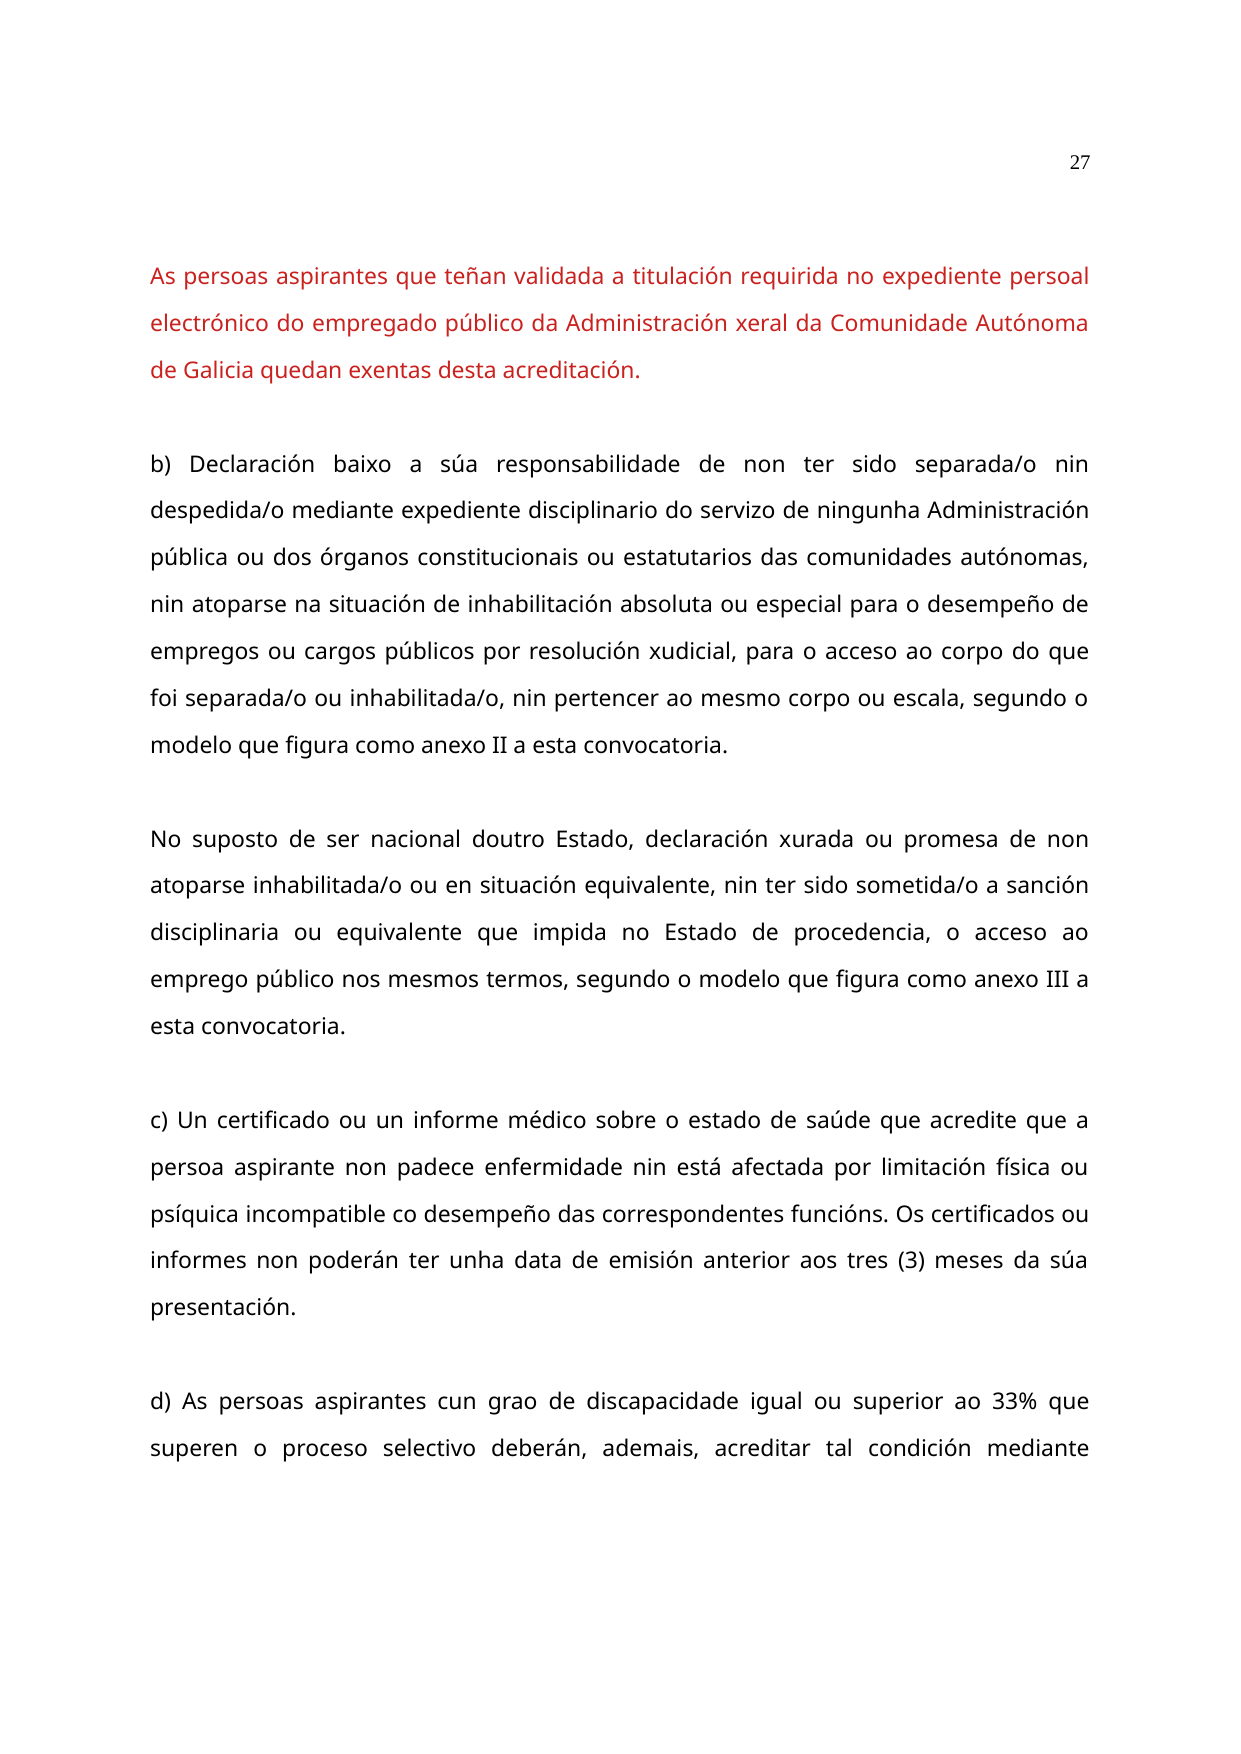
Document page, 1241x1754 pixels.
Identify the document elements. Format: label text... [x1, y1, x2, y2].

text As persoas aspirantes que teñan validada a titulación requirida no expediente persoal electrónico do empregado público da Administración xeral da Comunidade Autónoma de Galicia quedan exentas desta acreditación. [150, 260, 1090, 385]
text No suposto de ser nacional doutro Estado, declaración xurada ou promesa de non atoparse inhabilitada/o ou en situación equivalente, nin ter sido sometida/o a sanción disciplinaria ou equivalente que impida no Estado de procedencia, o acceso ao emprego público nos mesmos termos, segundo o modelo que figura como anexo III a esta convocatoria. [150, 823, 1090, 1041]
text c) Un certificado ou un informe médico sobre o estado de saúde que acredite que a persoa aspirante non padece enfermidade nin está afectada por limitación física ou psíquica incompatible co desempeño das correspondentes funcións. Os certificados ou informes non poderán ter unha data de emisión anterior aos tres (3) meses da súa presentación. [150, 1104, 1090, 1323]
text d) As persoas aspirantes cun grao de discapacidade igual ou superior ao 33% que superen o proceso selectivo deberán, ademais, acreditar tal condición mediante [150, 1385, 1090, 1463]
text b) Declaración baixo a súa responsabilidade de non ter sido separada/o nin despedida/o mediante expediente disciplinario do servizo de ningunha Administración pública ou dos órganos constitucionais ou estatutarios das comunidades autónomas, nin atoparse na situación de inhabilitación absoluta ou especial para o desempeño de empregos ou cargos públicos por resolución xudicial, para o acceso ao corpo do que foi separada/o ou inhabilitada/o, nin pertencer ao mesmo corpo ou escala, segundo o modelo que figura como anexo II a esta convocatoria. [150, 448, 1090, 760]
